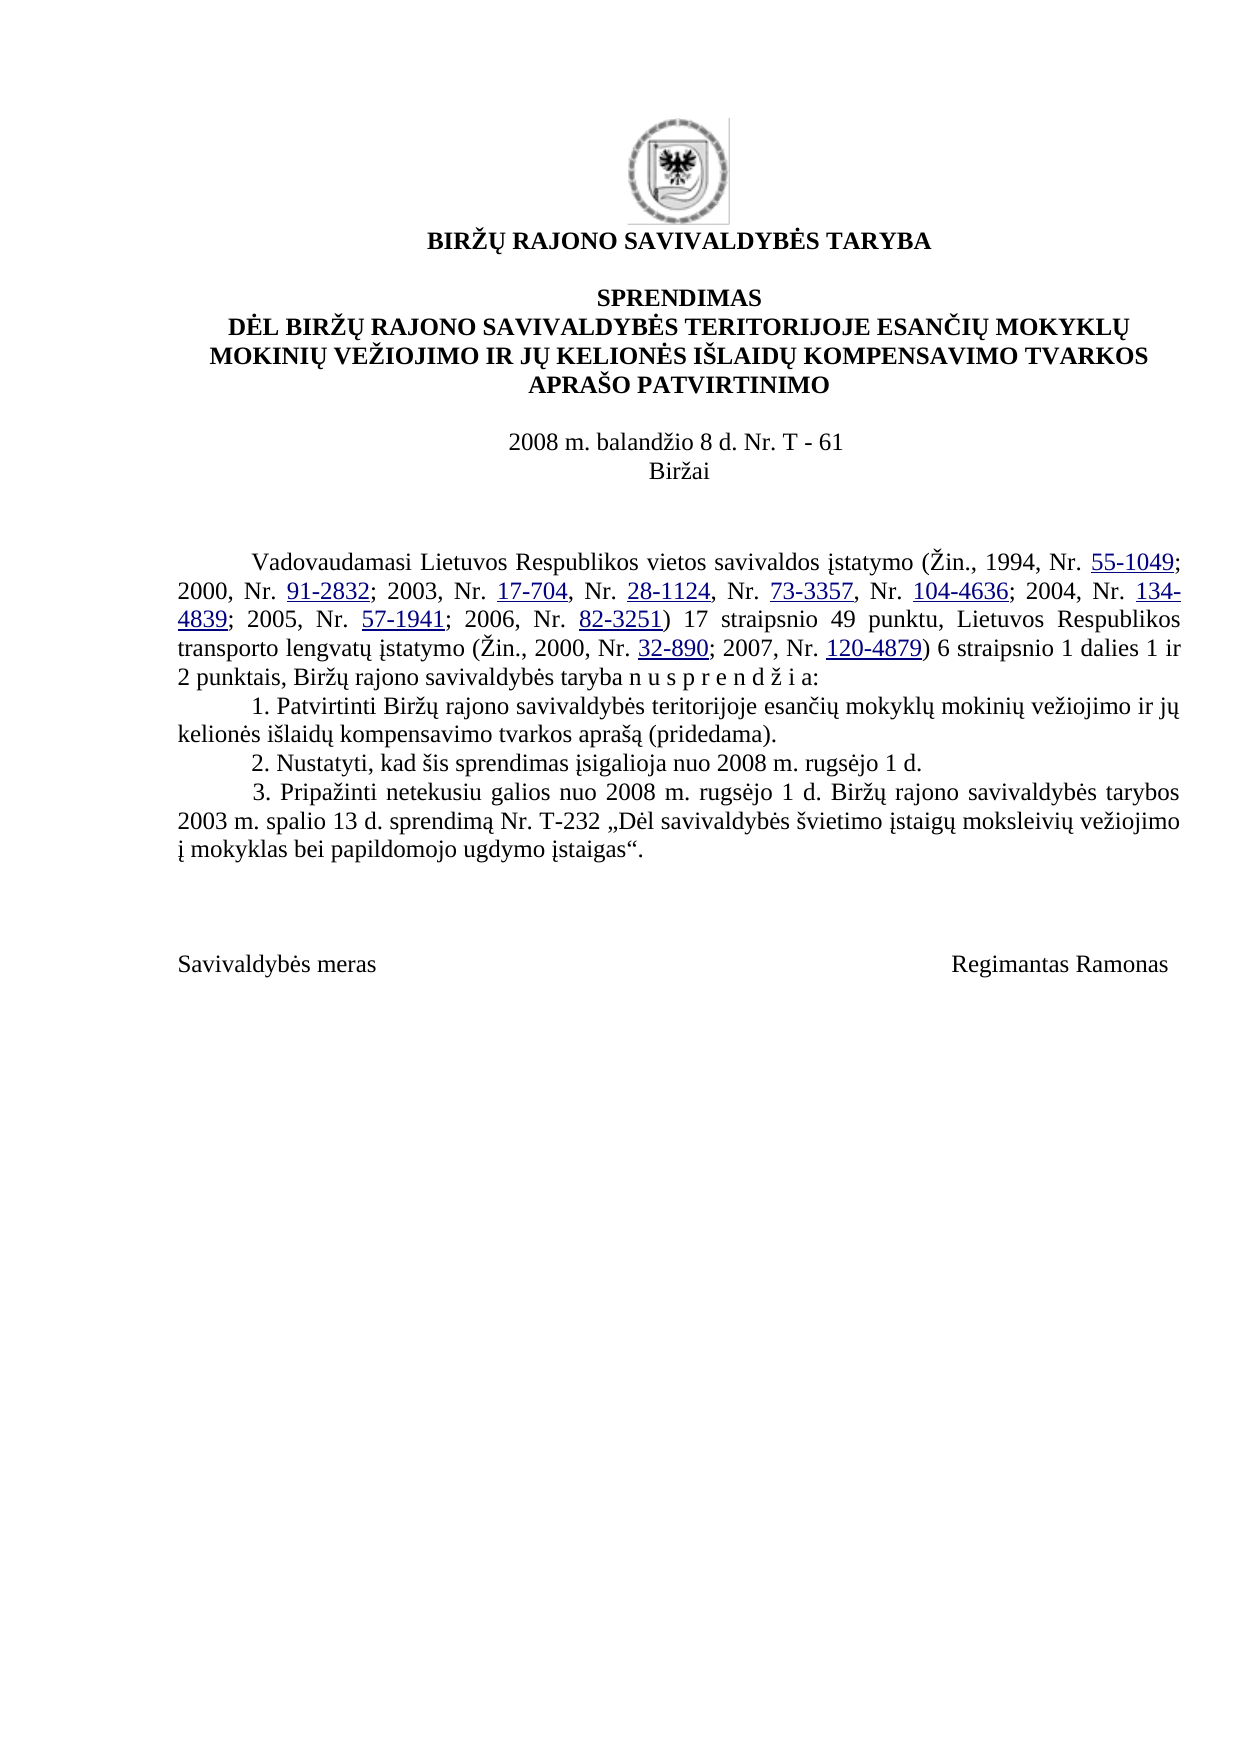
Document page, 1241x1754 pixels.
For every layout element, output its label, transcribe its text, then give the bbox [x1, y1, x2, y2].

text Savivaldybės meras Regimantas Ramonas [177, 949, 1181, 978]
text Dėl BIRŽŲ RAJONO SAVIVALDYBĖS TERITORIJOJE ESANČIŲ MOKYKLŲ MOKINIŲ VEŽIOJIMO IR JŲ KELIONĖS IŠLAIDŲ kompensavimo TVARKOS APRAŠO PATVIRTINIMO [177, 312, 1181, 398]
text 2. Nustatyti, kad šis sprendimas įsigalioja nuo 2008 m. rugsėjo 1 d. [177, 748, 1181, 777]
text Vadovaudamasi Lietuvos Respublikos vietos savivaldos įstatymo (Žin., 1994, Nr. 55-1049; 2000, Nr. 91-2832; 2003, Nr. 17-704, Nr. 28-1124, Nr. 73-3357, Nr. 104-4636; 2004, Nr. 134-4839; 2005, Nr. 57-1941; 2006, Nr. 82-3251) 17 straipsnio 49 punktu, Lietuvos Respublikos transporto lengvatų įstatymo (Žin., 2000, Nr. 32-890; 2007, Nr. 120-4879) 6 straipsnio 1 dalies 1 ir 2 punktais, Biržų rajono savivaldybės taryba n u s p r e n d ž i a: [177, 547, 1181, 691]
text 2008 m. balandžio 8 d. Nr. T - 61 Biržai [177, 427, 1181, 485]
text 3. Pripažinti netekusiu galios nuo 2008 m. rugsėjo 1 d. Biržų rajono savivaldybės tarybos 2003 m. spalio 13 d. sprendimą Nr. T-232 „Dėl savivaldybės švietimo įstaigų moksleivių vežiojimo į mokyklas bei papildomojo ugdymo įstaigas“. [177, 777, 1181, 863]
text sprendimas [177, 283, 1181, 312]
text 1. Patvirtinti Biržų rajono savivaldybės teritorijoje esančių mokyklų mokinių vežiojimo ir jų kelionės išlaidų kompensavimo tvarkos aprašą (pridedama). [177, 691, 1181, 748]
text BIRŽŲ RAJONO SAVIVALDYBĖS TARYBA [177, 226, 1181, 255]
